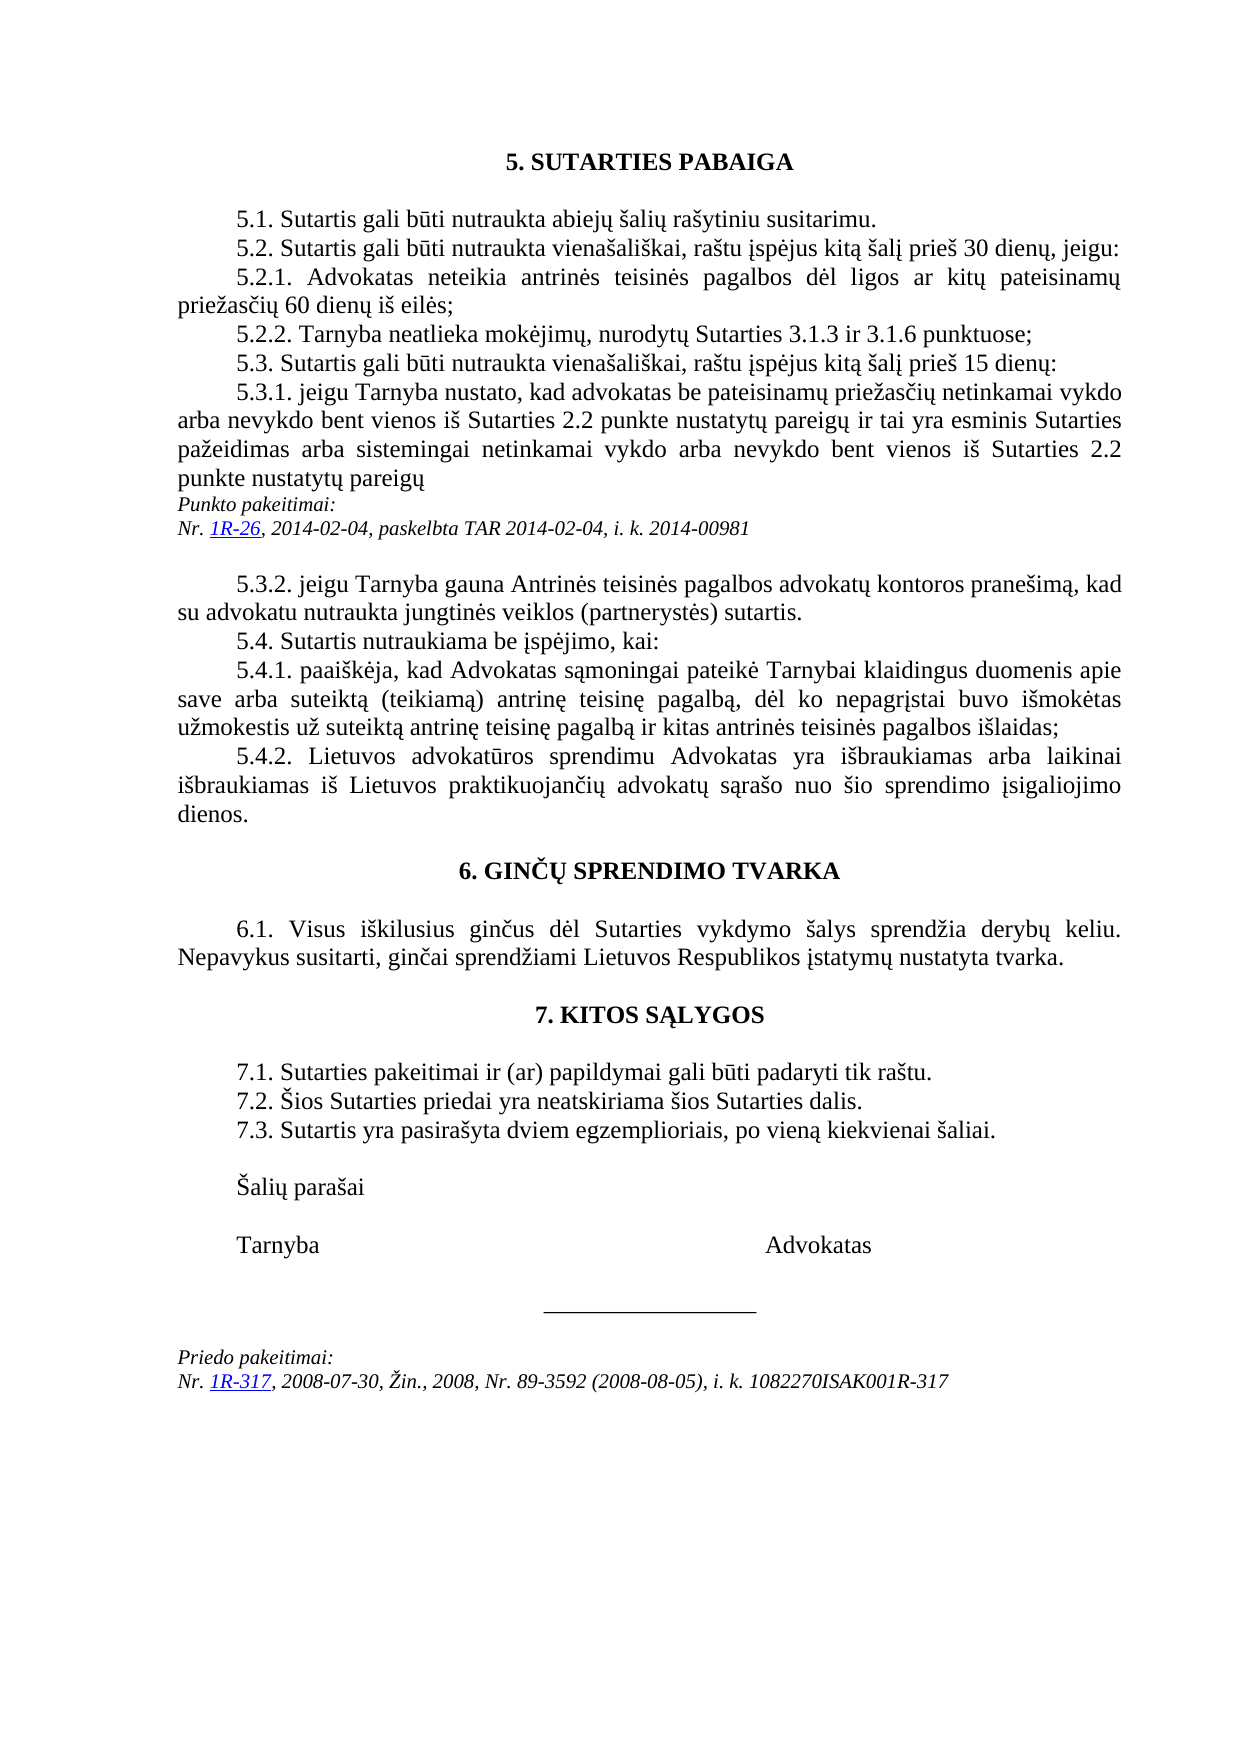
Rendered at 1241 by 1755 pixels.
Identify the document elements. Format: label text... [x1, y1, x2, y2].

text Punkto pakeitimai: [177, 492, 1122, 516]
text 5.1. Sutartis gali būti nutraukta abiejų šalių rašytiniu susitarimu. [177, 204, 1122, 233]
text 6.1. Visus iškilusius ginčus dėl Sutarties vykdymo šalys sprendžia derybų keliu. Nepavykus susitarti, ginčai sprendžiami Lietuvos Respublikos įstatymų nustatyta tvarka. [177, 914, 1122, 971]
text Tarnyba Advokatas [177, 1230, 1122, 1259]
text 5.4.2. Lietuvos advokatūros sprendimu Advokatas yra išbraukiamas arba laikinai išbraukiamas iš Lietuvos praktikuojančių advokatų sąrašo nuo šio sprendimo įsigaliojimo dienos. [177, 741, 1122, 827]
text 5.4.1. paaiškėja, kad Advokatas sąmoningai pateikė Tarnybai klaidingus duomenis apie save arba suteiktą (teikiamą) antrinę teisinę pagalbą, dėl ko nepagrįstai buvo išmokėtas užmokestis už suteiktą antrinę teisinę pagalbą ir kitas antrinės teisinės pagalbos išlaidas; [177, 655, 1122, 741]
text 7.2. Šios Sutarties priedai yra neatskiriama šios Sutarties dalis. [177, 1086, 1122, 1115]
text Šalių parašai [177, 1172, 1122, 1201]
text 5.2.1. Advokatas neteikia antrinės teisinės pagalbos dėl ligos ar kitų pateisinamų priežasčių 60 dienų iš eilės; [177, 262, 1122, 319]
text 5.3.1. jeigu Tarnyba nustato, kad advokatas be pateisinamų priežasčių netinkamai vykdo arba nevykdo bent vienos iš Sutarties 2.2 punkte nustatytų pareigų ir tai yra esminis Sutarties pažeidimas arba sistemingai netinkamai vykdo arba nevykdo bent vienos iš Sutarties 2.2 punkte nustatytų pareigų [177, 377, 1122, 492]
text 5.2. Sutartis gali būti nutraukta vienašališkai, raštu įspėjus kitą šalį prieš 30 dienų, jeigu: [177, 233, 1122, 262]
text 7.1. Sutarties pakeitimai ir (ar) papildymai gali būti padaryti tik raštu. [177, 1057, 1122, 1086]
text Priedo pakeitimai: [177, 1345, 1122, 1369]
text Nr. 1R-317, 2008-07-30, Žin., 2008, Nr. 89-3592 (2008-08-05), i. k. 1082270ISAK001R-317 [177, 1369, 1122, 1393]
text 5.3.2. jeigu Tarnyba gauna Antrinės teisinės pagalbos advokatų kontoros pranešimą, kad su advokatu nutraukta jungtinės veiklos (partnerystės) sutartis. [177, 569, 1122, 626]
text Nr. 1R-26, 2014-02-04, paskelbta TAR 2014-02-04, i. k. 2014-00981 [177, 516, 1122, 540]
text 7. KITOS SĄLYGOS [177, 1000, 1122, 1029]
text 7.3. Sutartis yra pasirašyta dviem egzemplioriais, po vieną kiekvienai šaliai. [177, 1115, 1122, 1144]
text _________________ [177, 1287, 1122, 1316]
text 6. GINČŲ SPRENDIMO TVARKA [177, 856, 1122, 885]
text 5.2.2. Tarnyba neatlieka mokėjimų, nurodytų Sutarties 3.1.3 ir 3.1.6 punktuose; [177, 319, 1122, 348]
text 5.4. Sutartis nutraukiama be įspėjimo, kai: [177, 626, 1122, 655]
text 5.3. Sutartis gali būti nutraukta vienašališkai, raštu įspėjus kitą šalį prieš 15 dienų: [177, 348, 1122, 377]
text 5. SUTARTIES PABAIGA [177, 147, 1122, 176]
